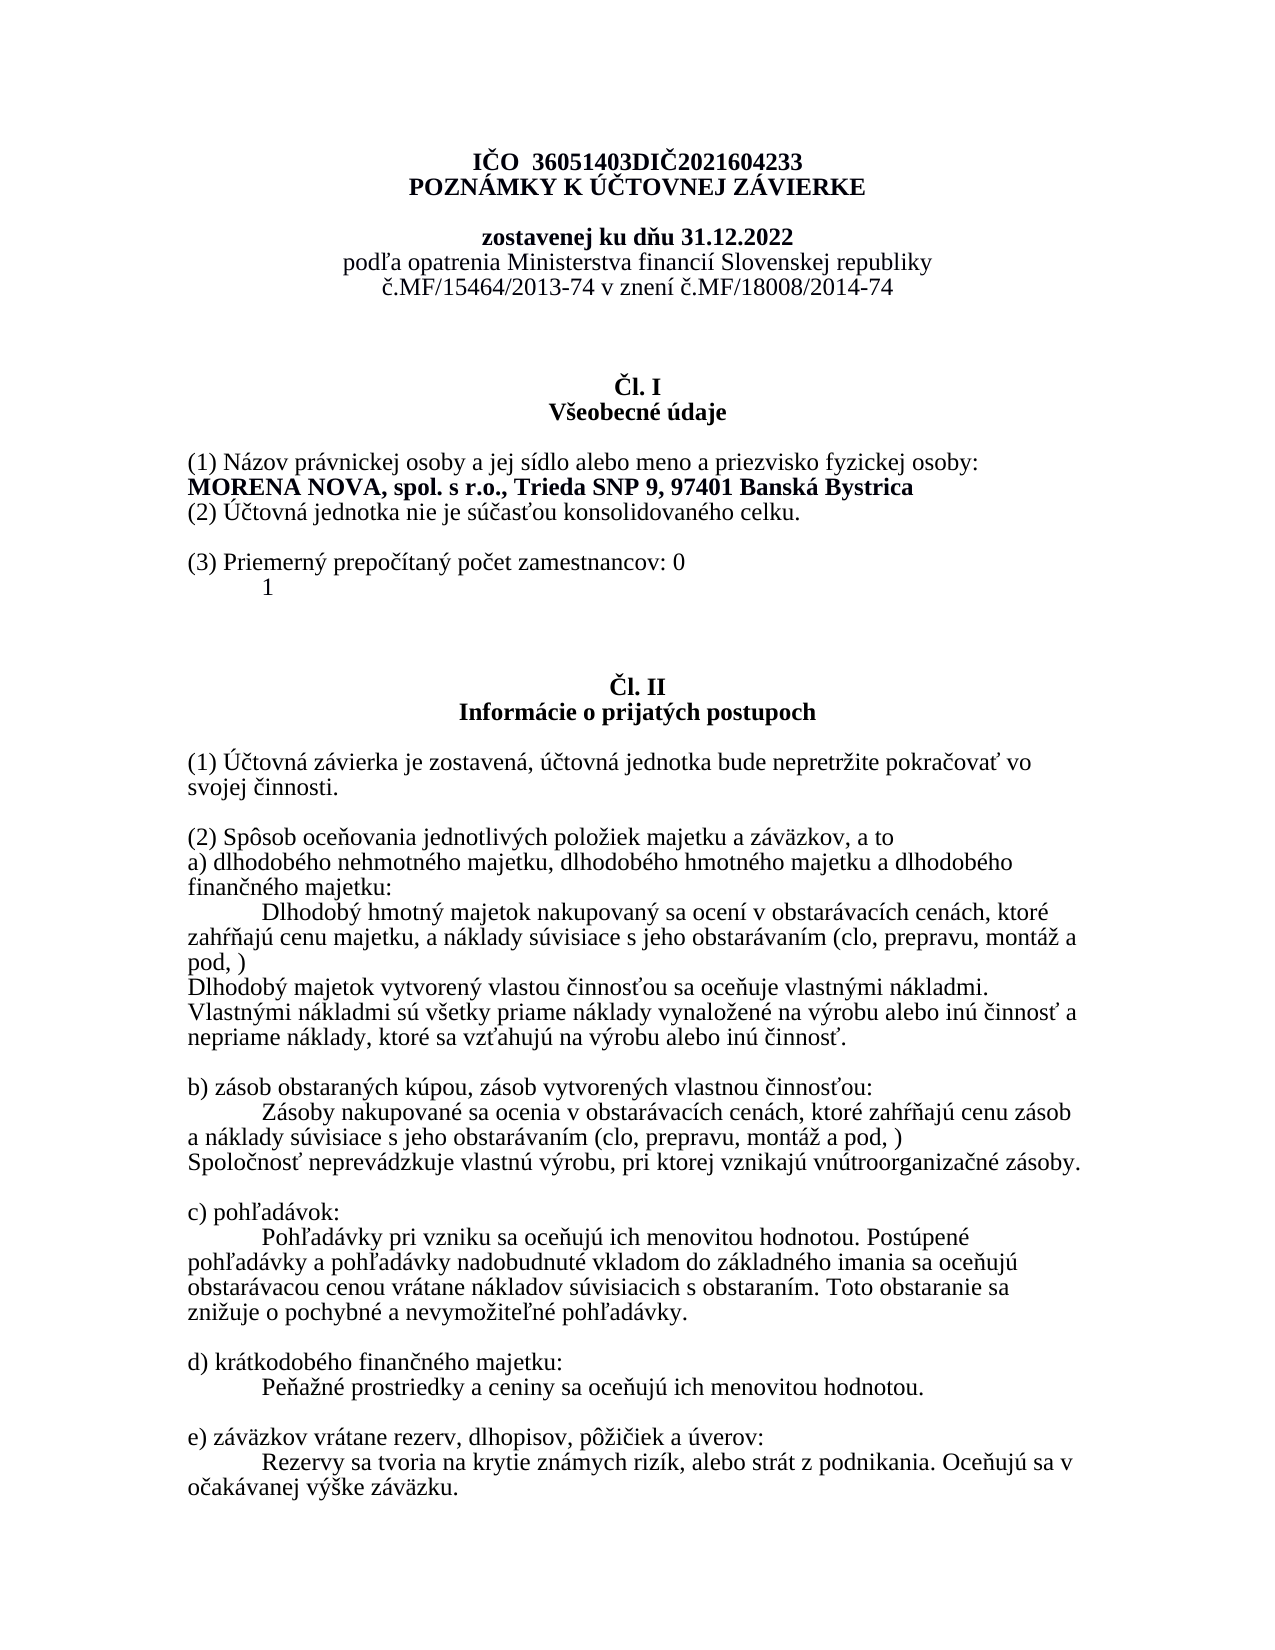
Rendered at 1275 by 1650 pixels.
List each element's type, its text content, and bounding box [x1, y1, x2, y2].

text č.MF/15464/2013-74 v znení č.MF/18008/2014-74 [187, 275, 1087, 300]
text (2) Spôsob oceňovania jednotlivých položiek majetku a záväzkov, a to [187, 825, 1087, 850]
text MORENA NOVA, spol. s r.o., Trieda SNP 9, 97401 Banská Bystrica [187, 475, 1087, 500]
text Čl. II [187, 675, 1087, 700]
text 1 [187, 575, 1087, 600]
text Dlhodobý majetok vytvorený vlastou činnosťou sa oceňuje vlastnými nákladmi. Vlastnými nákladmi sú všetky priame náklady vynaložené na výrobu alebo inú činnosť a nepriame náklady, ktoré sa vzťahujú na výrobu alebo inú činnosť. [187, 975, 1087, 1050]
text c) pohľadávok: [187, 1200, 1087, 1225]
text (3) Priemerný prepočítaný počet zamestnancov: 0 [187, 550, 1087, 575]
text Spoločnosť neprevádzkuje vlastnú výrobu, pri ktorej vznikajú vnútroorganizačné zásoby. [187, 1150, 1087, 1175]
text Peňažné prostriedky a ceniny sa oceňujú ich menovitou hodnotou. [187, 1375, 1087, 1400]
text (1) Názov právnickej osoby a jej sídlo alebo meno a priezvisko fyzickej osoby: [187, 450, 1087, 475]
text e) záväzkov vrátane rezerv, dlhopisov, pôžičiek a úverov: [187, 1425, 1087, 1450]
text a) dlhodobého nehmotného majetku, dlhodobého hmotného majetku a dlhodobého finančného majetku: [187, 850, 1087, 900]
text b) zásob obstaraných kúpou, zásob vytvorených vlastnou činnosťou: [187, 1075, 1087, 1100]
text Pohľadávky pri vzniku sa oceňujú ich menovitou hodnotou. Postúpené pohľadávky a pohľadávky nadobudnuté vkladom do základného imania sa oceňujú obstarávacou cenou vrátane nákladov súvisiacich s obstaraním. Toto obstaranie sa znižuje o pochybné a nevymožiteľné pohľadávky. [187, 1225, 1087, 1325]
text podľa opatrenia Ministerstva financií Slovenskej republiky [187, 250, 1087, 275]
text d) krátkodobého finančného majetku: [187, 1350, 1087, 1375]
text POZNÁMKY K ÚČTOVNEJ ZÁVIERKE [187, 175, 1087, 200]
text IČO 36051403DIČ2021604233 [187, 150, 1087, 175]
text zostavenej ku dňu 31.12.2022 [187, 225, 1087, 250]
text Všeobecné údaje [187, 400, 1087, 425]
text Informácie o prijatých postupoch [187, 700, 1087, 725]
text Rezervy sa tvoria na krytie známych rizík, alebo strát z podnikania. Oceňujú sa v očakávanej výške záväzku. [187, 1450, 1087, 1500]
text (2) Účtovná jednotka nie je súčasťou konsolidovaného celku. [187, 500, 1087, 525]
text Zásoby nakupované sa ocenia v obstarávacích cenách, ktoré zahŕňajú cenu zásob a náklady súvisiace s jeho obstarávaním (clo, prepravu, montáž a pod, ) [187, 1100, 1087, 1150]
text (1) Účtovná závierka je zostavená, účtovná jednotka bude nepretržite pokračovať vo svojej činnosti. [187, 750, 1087, 800]
text Dlhodobý hmotný majetok nakupovaný sa ocení v obstarávacích cenách, ktoré zahŕňajú cenu majetku, a náklady súvisiace s jeho obstarávaním (clo, prepravu, montáž a pod, ) [187, 900, 1087, 975]
text Čl. I [187, 375, 1087, 400]
